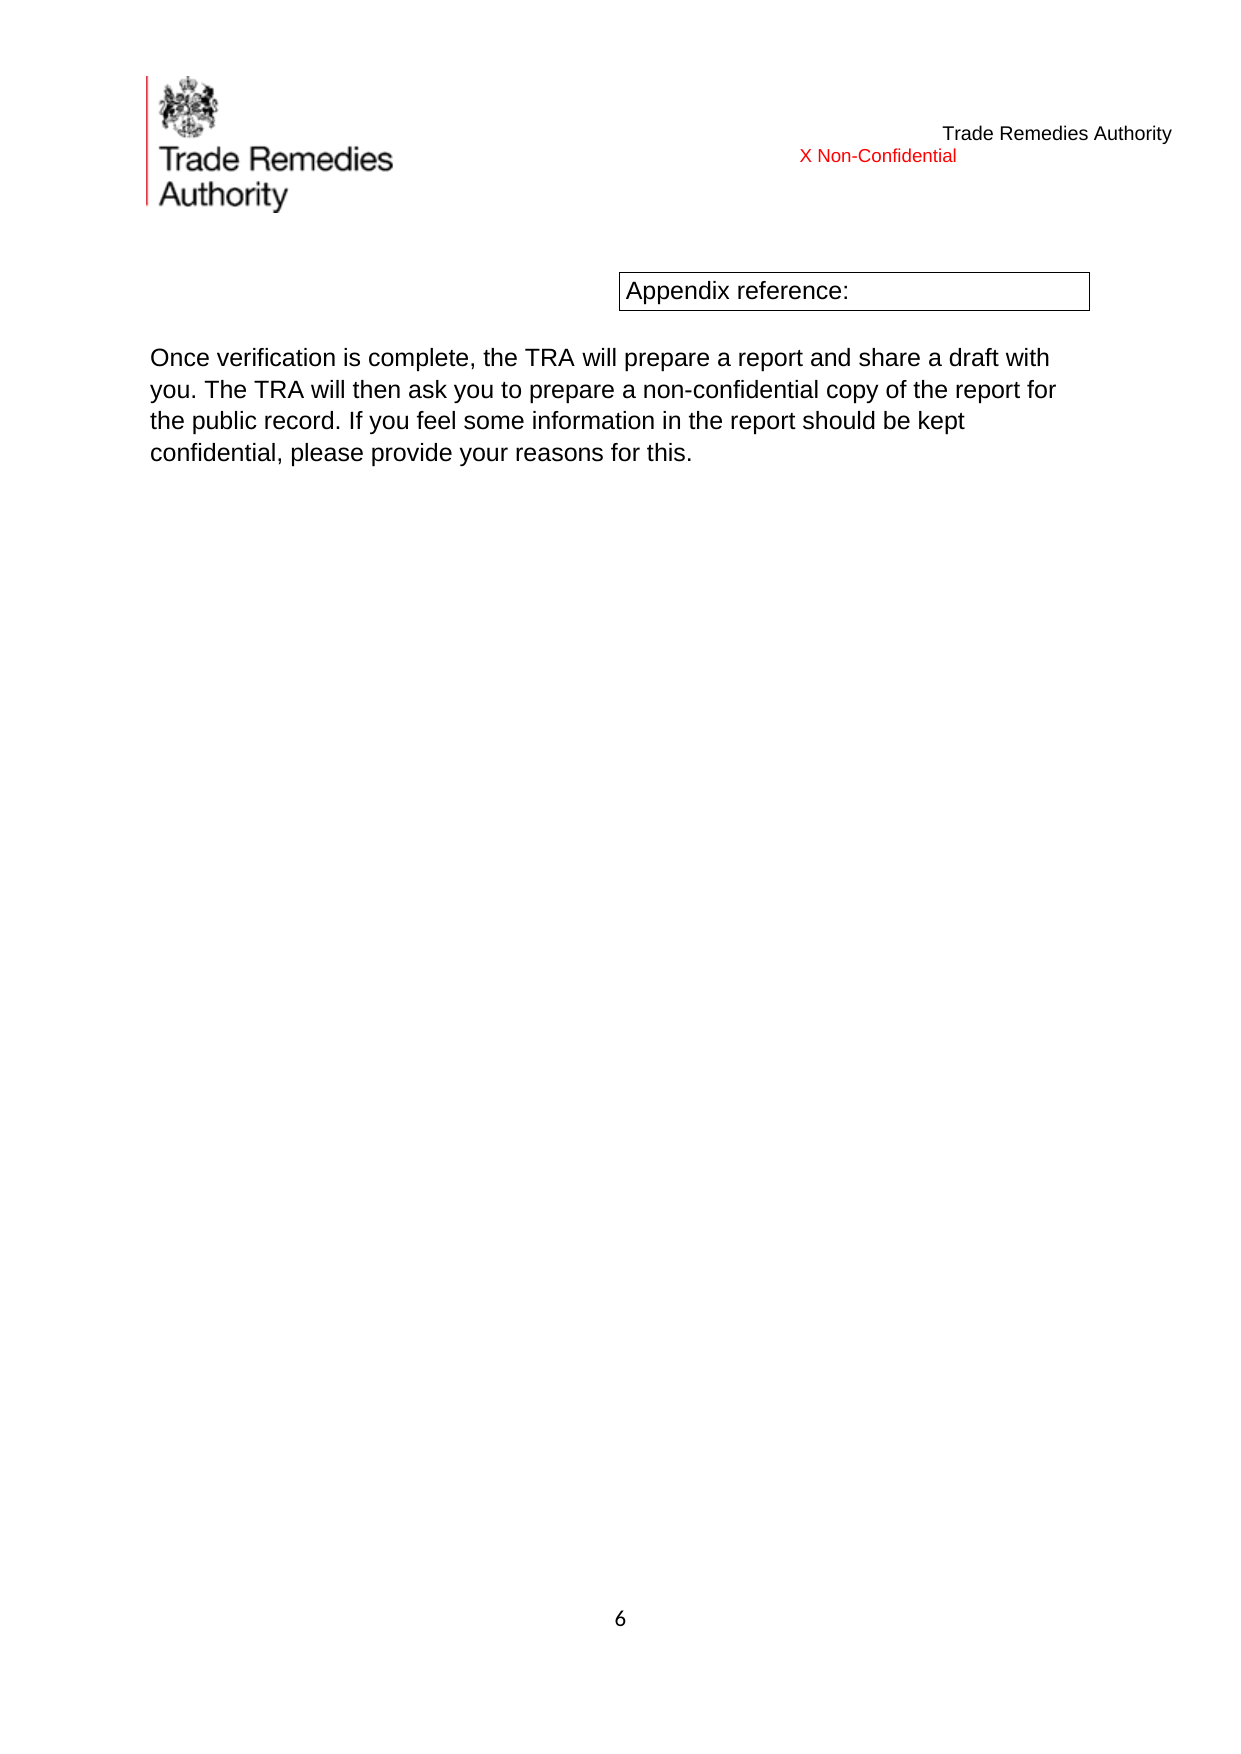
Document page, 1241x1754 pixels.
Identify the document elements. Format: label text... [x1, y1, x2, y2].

table_cell [150, 273, 619, 310]
text Once verification is complete, the TRA will prepare a report and share a draft with you. The TRA will then ask you to prepare a non-confidential copy of the report for the public record. If you feel some information in the report should be kept confidential, please provide your reasons for this. [150, 343, 1090, 466]
table_cell Appendix reference: [620, 273, 1089, 310]
